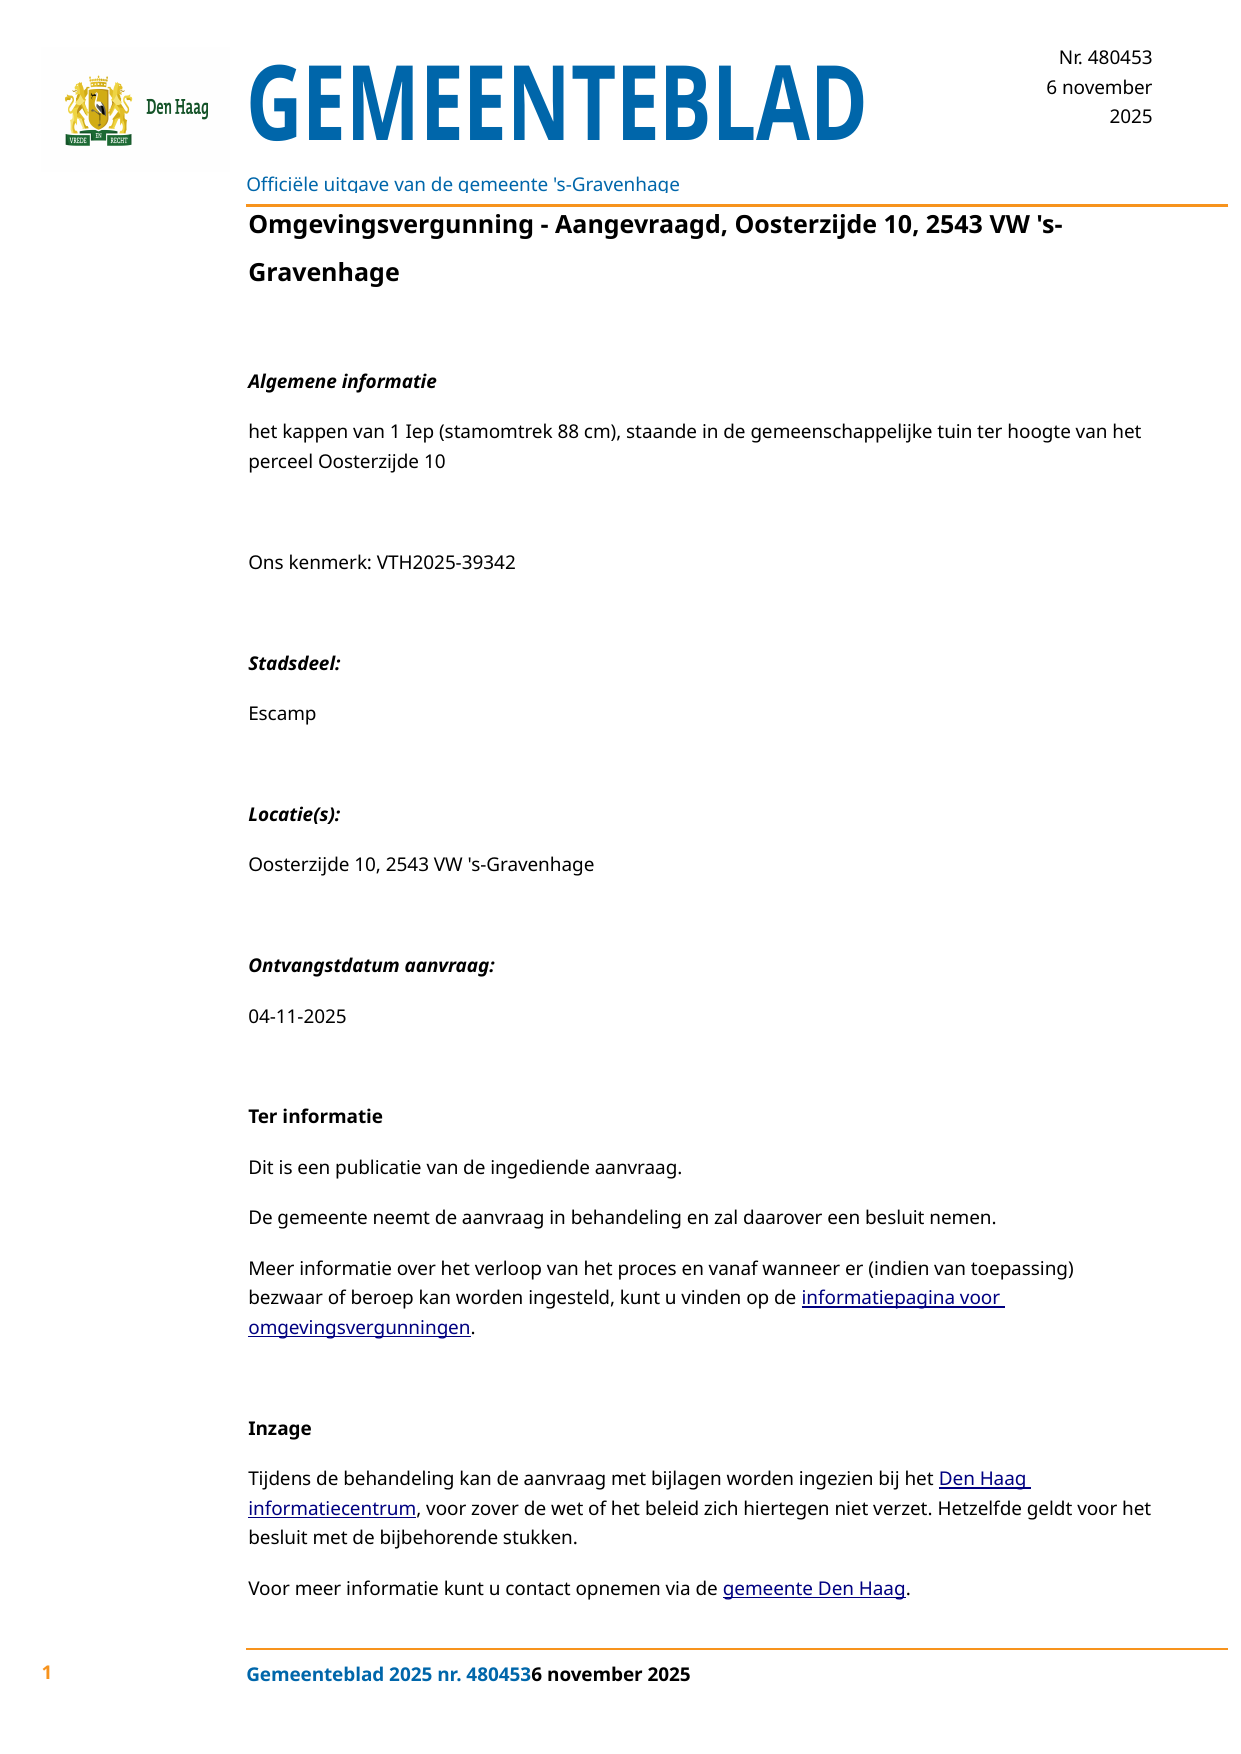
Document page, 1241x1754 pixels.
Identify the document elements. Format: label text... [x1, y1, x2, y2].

text Dit is een publicatie van de ingediende aanvraag. [248, 1154, 1152, 1180]
text De gemeente neemt de aanvraag in behandeling en zal daarover een besluit nemen. [248, 1204, 1152, 1230]
text Inzage [248, 1415, 1152, 1441]
text Ons kenmerk: VTH2025-39342 [248, 549, 1152, 575]
text Tijdens de behandeling kan de aanvraag met bijlagen worden ingezien bij het Den Haag informatiecentrum, voor zover de wet of het beleid zich hiertegen niet verzet. Hetzelfde geldt voor het besluit met de bijbehorende stukken. [248, 1465, 1152, 1550]
text Omgevingsvergunning - Aangevraagd, Oosterzijde 10, 2543 VW 's-Gravenhage [248, 207, 1152, 288]
text Meer informatie over het verloop van het proces en vanaf wanneer er (indien van toepassing) bezwaar of beroep kan worden ingesteld, kunt u vinden op de informatiepagina voor omgevingsvergunningen. [248, 1255, 1152, 1340]
text Stadsdeel: [248, 650, 1152, 676]
text Ontvangstdatum aanvraag: [248, 952, 1152, 978]
text Oosterzijde 10, 2543 VW 's-Gravenhage [248, 852, 1152, 877]
text Ter informatie [248, 1104, 1152, 1129]
text het kappen van 1 Iep (stamomtrek 88 cm), staande in de gemeenschappelijke tuin ter hoogte van het perceel Oosterzijde 10 [248, 419, 1152, 474]
text 04-11-2025 [248, 1003, 1152, 1029]
text Voor meer informatie kunt u contact opnemen via de gemeente Den Haag. [248, 1575, 1152, 1601]
text Algemene informatie [248, 368, 1152, 394]
picture [41, 47, 231, 172]
text Escamp [248, 700, 1152, 726]
text Locatie(s): [248, 801, 1152, 827]
